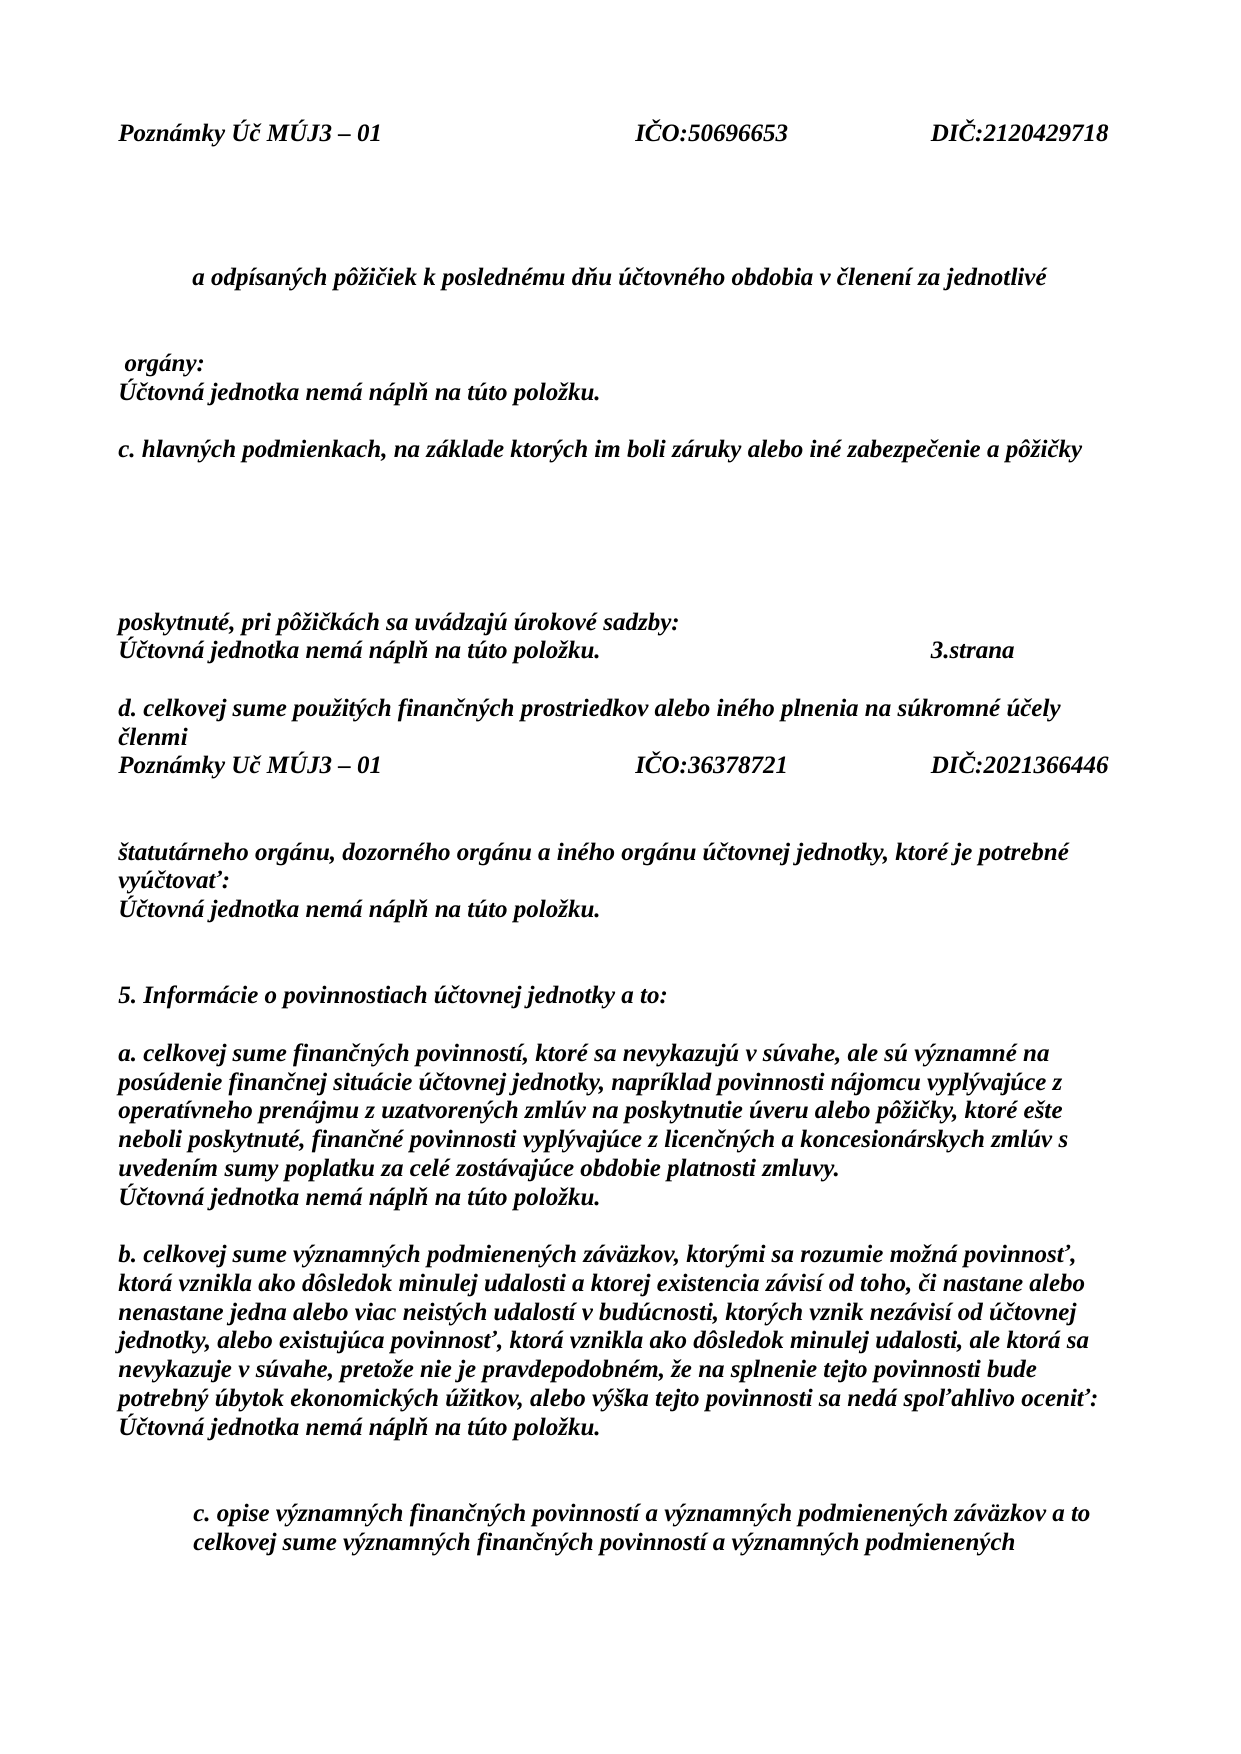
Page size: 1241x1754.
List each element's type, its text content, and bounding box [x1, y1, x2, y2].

text Účtovná jednotka nemá náplň na túto položku. 3.strana [118, 636, 1122, 664]
text d. celkovej sume použitých finančných prostriedkov alebo iného plnenia na súkromné účely členmi [118, 693, 1122, 751]
text poskytnuté, pri pôžičkách sa uvádzajú úrokové sadzby: [118, 607, 1122, 636]
text orgány: [118, 348, 1122, 377]
text Účtovná jednotka nemá náplň na túto položku. [118, 894, 1122, 923]
text Poznámky Uč MÚJ3 – 01 IČO:36378721 DIČ:2021366446 [118, 751, 1122, 779]
text štatutárneho orgánu, dozorného orgánu a iného orgánu účtovnej jednotky, ktoré je potrebné vyúčtovať: [118, 837, 1122, 894]
text Účtovná jednotka nemá náplň na túto položku. [118, 377, 1122, 406]
text 5. Informácie o povinnostiach účtovnej jednotky a to: [118, 981, 1122, 1009]
text Účtovná jednotka nemá náplň na túto položku. [118, 1412, 1122, 1441]
text a odpísaných pôžičiek k poslednému dňu účtovného obdobia v členení za jednotlivé [118, 262, 1122, 291]
text b. celkovej sume významných podmienených záväzkov, ktorými sa rozumie možná povinnosť, ktorá vznikla ako dôsledok minulej udalosti a ktorej existencia závisí od toho, či nastane alebo nenastane jedna alebo viac neistých udalostí v budúcnosti, ktorých vznik nezávisí od účtovnej jednotky, alebo existujúca povinnosť, ktorá vznikla ako dôsledok minulej udalosti, ale ktorá sa nevykazuje v súvahe, pretože nie je pravdepodobném, že na splnenie tejto povinnosti bude potrebný úbytok ekonomických úžitkov, alebo výška tejto povinnosti sa nedá spoľahlivo oceniť: [118, 1239, 1122, 1412]
text Poznámky Úč MÚJ3 – 01 IČO:50696653 DIČ:2120429718 [118, 118, 1122, 147]
list c. opise významných finančných povinností a významných podmienených záväzkov a to celkovej sume významných finančných povinností a významných podmienených [156, 1498, 1122, 1556]
text Účtovná jednotka nemá náplň na túto položku. [118, 1182, 1122, 1211]
text c. hlavných podmienkach, na základe ktorých im boli záruky alebo iné zabezpečenie a pôžičky [118, 434, 1122, 463]
text a. celkovej sume finančných povinností, ktoré sa nevykazujú v súvahe, ale sú významné na posúdenie finančnej situácie účtovnej jednotky, napríklad povinnosti nájomcu vyplývajúce z operatívneho prenájmu z uzatvorených zmlúv na poskytnutie úveru alebo pôžičky, ktoré ešte neboli poskytnuté, finančné povinnosti vyplývajúce z licenčných a koncesionárskych zmlúv s uvedením sumy poplatku za celé zostávajúce obdobie platnosti zmluvy. [118, 1038, 1122, 1182]
